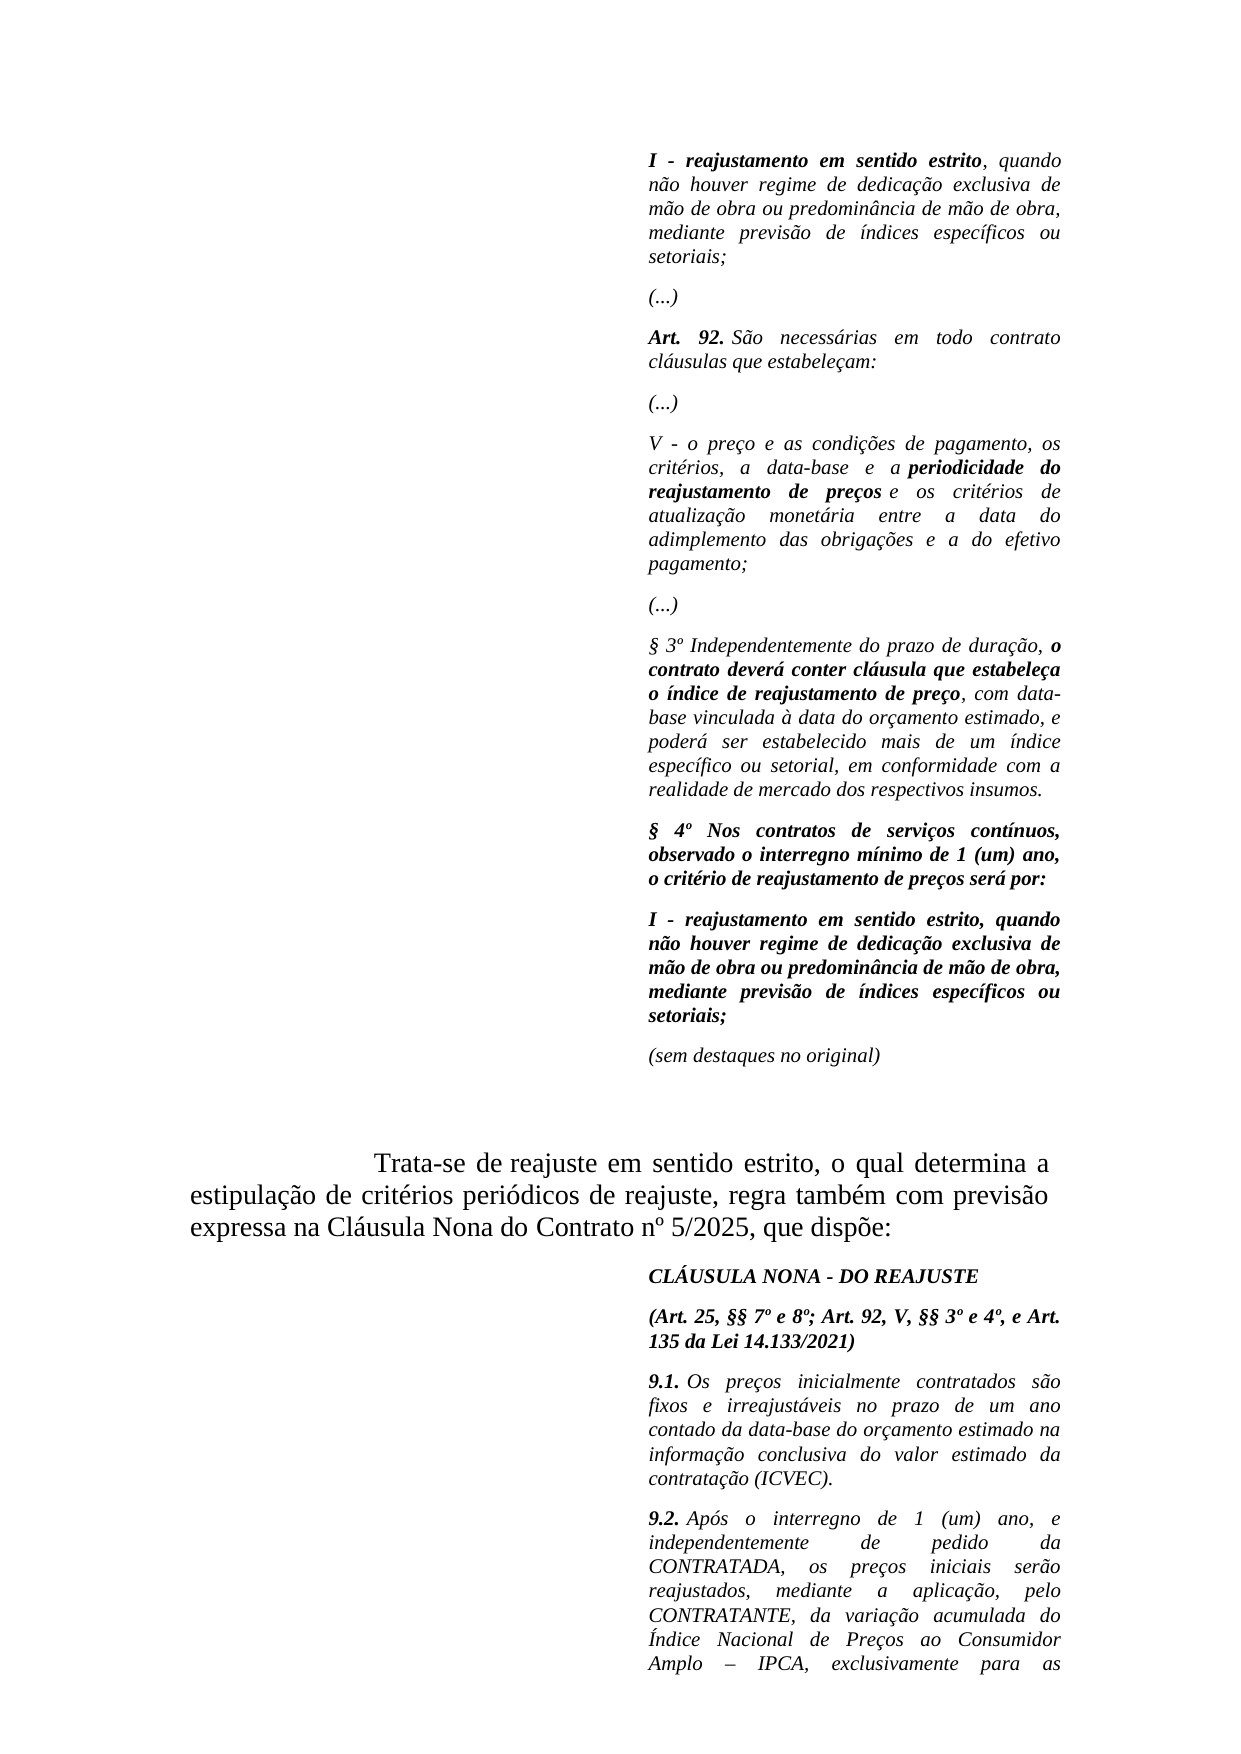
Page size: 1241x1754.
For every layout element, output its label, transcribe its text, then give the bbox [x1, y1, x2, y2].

text Trata-se de reajuste em sentido estrito, o qual determina a estipulação de critérios periódicos de reajuste, regra também com previsão expressa na Cláusula Nona do Contrato nº 5/2025, que dispõe: [190, 1146, 1051, 1243]
text Art. 92. São necessárias em todo contrato cláusulas que estabeleçam: [648, 325, 1063, 373]
text (...) [648, 284, 1063, 308]
text (...) [648, 592, 1063, 616]
text I - reajustamento em sentido estrito, quando não houver regime de dedicação exclusiva de mão de obra ou predominância de mão de obra, mediante previsão de índices específicos ou setoriais; [648, 147, 1063, 268]
text (...) [648, 390, 1063, 414]
text 9.1. Os preços inicialmente contratados são fixos e irreajustáveis no prazo de um ano contado da data-base do orçamento estimado na informação conclusiva do valor estimado da contratação (ICVEC). [648, 1369, 1063, 1489]
text § 3º Independentemente do prazo de duração, o contrato deverá conter cláusula que estabeleça o índice de reajustamento de preço, com data-base vinculada à data do orçamento estimado, e poderá ser estabelecido mais de um índice específico ou setorial, em conformidade com a realidade de mercado dos respectivos insumos. [648, 632, 1063, 801]
text V - o preço e as condições de pagamento, os critérios, a data-base e a periodicidade do reajustamento de preços e os critérios de atualização monetária entre a data do adimplemento das obrigações e a do efetivo pagamento; [648, 431, 1063, 575]
text (sem destaques no original) [648, 1043, 1063, 1067]
text I - reajustamento em sentido estrito, quando não houver regime de dedicação exclusiva de mão de obra ou predominância de mão de obra, mediante previsão de índices específicos ou setoriais; [648, 906, 1063, 1027]
text (Art. 25, §§ 7º e 8º; Art. 92, V, §§ 3º e 4º, e Art. 135 da Lei 14.133/2021) [648, 1304, 1063, 1353]
text CLÁUSULA NONA - DO REAJUSTE [648, 1264, 1063, 1288]
text 9.2. Após o interregno de 1 (um) ano, e independentemente de pedido da CONTRATADA, os preços iniciais serão reajustados, mediante a aplicação, pelo CONTRATANTE, da variação acumulada do Índice Nacional de Preços ao Consumidor Amplo – IPCA, exclusivamente para as [648, 1506, 1063, 1675]
text § 4º Nos contratos de serviços contínuos, observado o interregno mínimo de 1 (um) ano, o critério de reajustamento de preços será por: [648, 818, 1063, 890]
